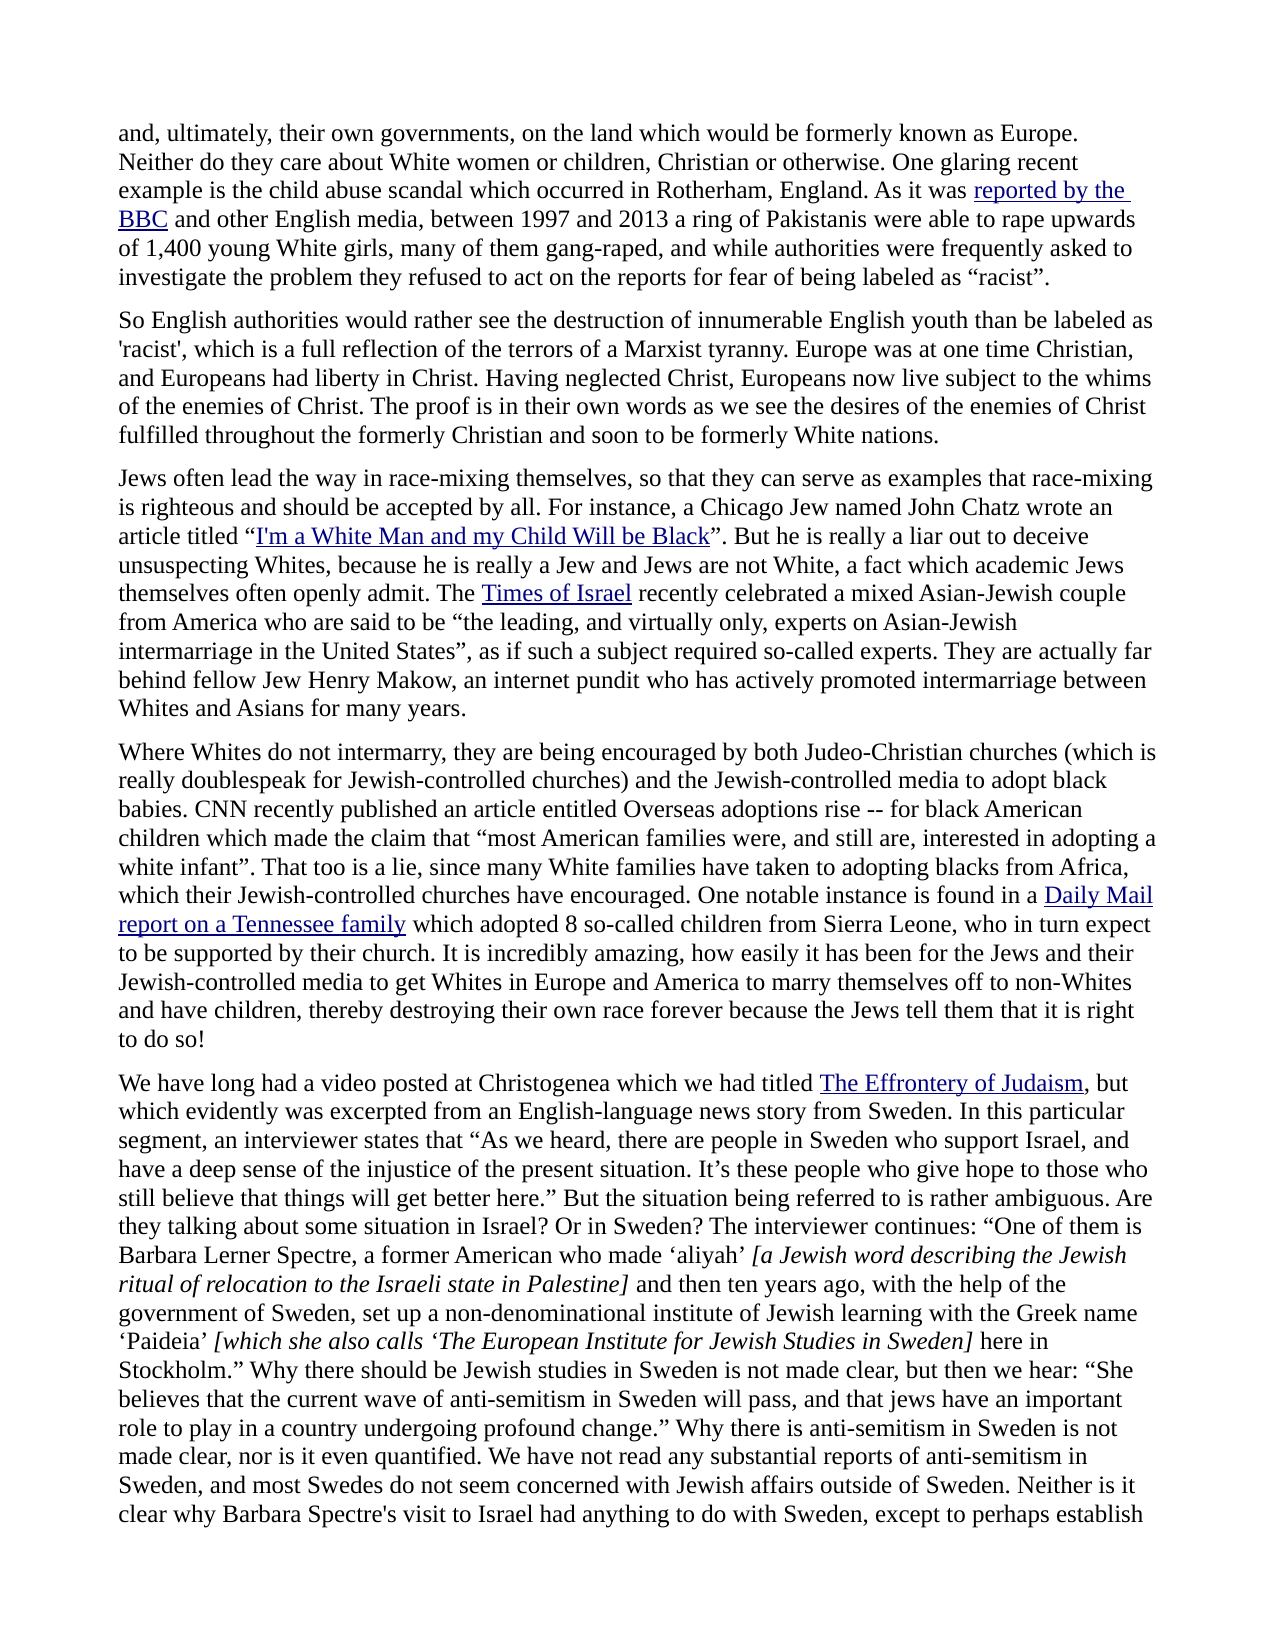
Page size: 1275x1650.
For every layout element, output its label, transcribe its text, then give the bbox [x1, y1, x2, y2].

text and, ultimately, their own governments, on the land which would be formerly known as Europe. Neither do they care about White women or children, Christian or otherwise. One glaring recent example is the child abuse scandal which occurred in Rotherham, England. As it was reported by the BBC and other English media, between 1997 and 2013 a ring of Pakistanis were able to rape upwards of 1,400 young White girls, many of them gang-raped, and while authorities were frequently asked to investigate the problem they refused to act on the reports for fear of being labeled as “racist”. [118, 118, 1157, 291]
text So English authorities would rather see the destruction of innumerable English youth than be labeled as 'racist', which is a full reflection of the terrors of a Marxist tyranny. Europe was at one time Christian, and Europeans had liberty in Christ. Having neglected Christ, Europeans now live subject to the whims of the enemies of Christ. The proof is in their own words as we see the desires of the enemies of Christ fulfilled throughout the formerly Christian and soon to be formerly White nations. [118, 305, 1157, 449]
text Where Whites do not intermarry, they are being encouraged by both Judeo-Christian churches (which is really doublespeak for Jewish-controlled churches) and the Jewish-controlled media to adopt black babies. CNN recently published an article entitled Overseas adoptions rise -- for black American children which made the claim that “most American families were, and still are, interested in adopting a white infant”. That too is a lie, since many White families have taken to adopting blacks from Africa, which their Jewish-controlled churches have encouraged. One notable instance is found in a Daily Mail report on a Tennessee family which adopted 8 so-called children from Sierra Leone, who in turn expect to be supported by their church. It is incredibly amazing, how easily it has been for the Jews and their Jewish-controlled media to get Whites in Europe and America to marry themselves off to non-Whites and have children, thereby destroying their own race forever because the Jews tell them that it is right to do so! [118, 737, 1157, 1053]
text Jews often lead the way in race-mixing themselves, so that they can serve as examples that race-mixing is righteous and should be accepted by all. For instance, a Chicago Jew named John Chatz wrote an article titled “I'm a White Man and my Child Will be Black”. But he is really a liar out to deceive unsuspecting Whites, because he is really a Jew and Jews are not White, a fact which academic Jews themselves often openly admit. The Times of Israel recently celebrated a mixed Asian-Jewish couple from America who are said to be “the leading, and virtually only, experts on Asian-Jewish intermarriage in the United States”, as if such a subject required so-called experts. They are actually far behind fellow Jew Henry Makow, an internet pundit who has actively promoted intermarriage between Whites and Asians for many years. [118, 463, 1157, 722]
text We have long had a video posted at Christogenea which we had titled The Effrontery of Judaism, but which evidently was excerpted from an English-language news story from Sweden. In this particular segment, an interviewer states that “As we heard, there are people in Sweden who support Israel, and have a deep sense of the injustice of the present situation. It’s these people who give hope to those who still believe that things will get better here.” But the situation being referred to is rather ambiguous. Are they talking about some situation in Israel? Or in Sweden? The interviewer continues: “One of them is Barbara Lerner Spectre, a former American who made ‘aliyah’ [a Jewish word describing the Jewish ritual of relocation to the Israeli state in Palestine] and then ten years ago, with the help of the government of Sweden, set up a non-denominational institute of Jewish learning with the Greek name ‘Paideia’ [which she also calls ‘The European Institute for Jewish Studies in Sweden] here in Stockholm.” Why there should be Jewish studies in Sweden is not made clear, but then we hear: “She believes that the current wave of anti-semitism in Sweden will pass, and that jews have an important role to play in a country undergoing profound change.” Why there is anti-semitism in Sweden is not made clear, nor is it even quantified. We have not read any substantial reports of anti-semitism in Sweden, and most Swedes do not seem concerned with Jewish affairs outside of Sweden. Neither is it clear why Barbara Spectre's visit to Israel had anything to do with Sweden, except to perhaps establish [118, 1068, 1157, 1528]
